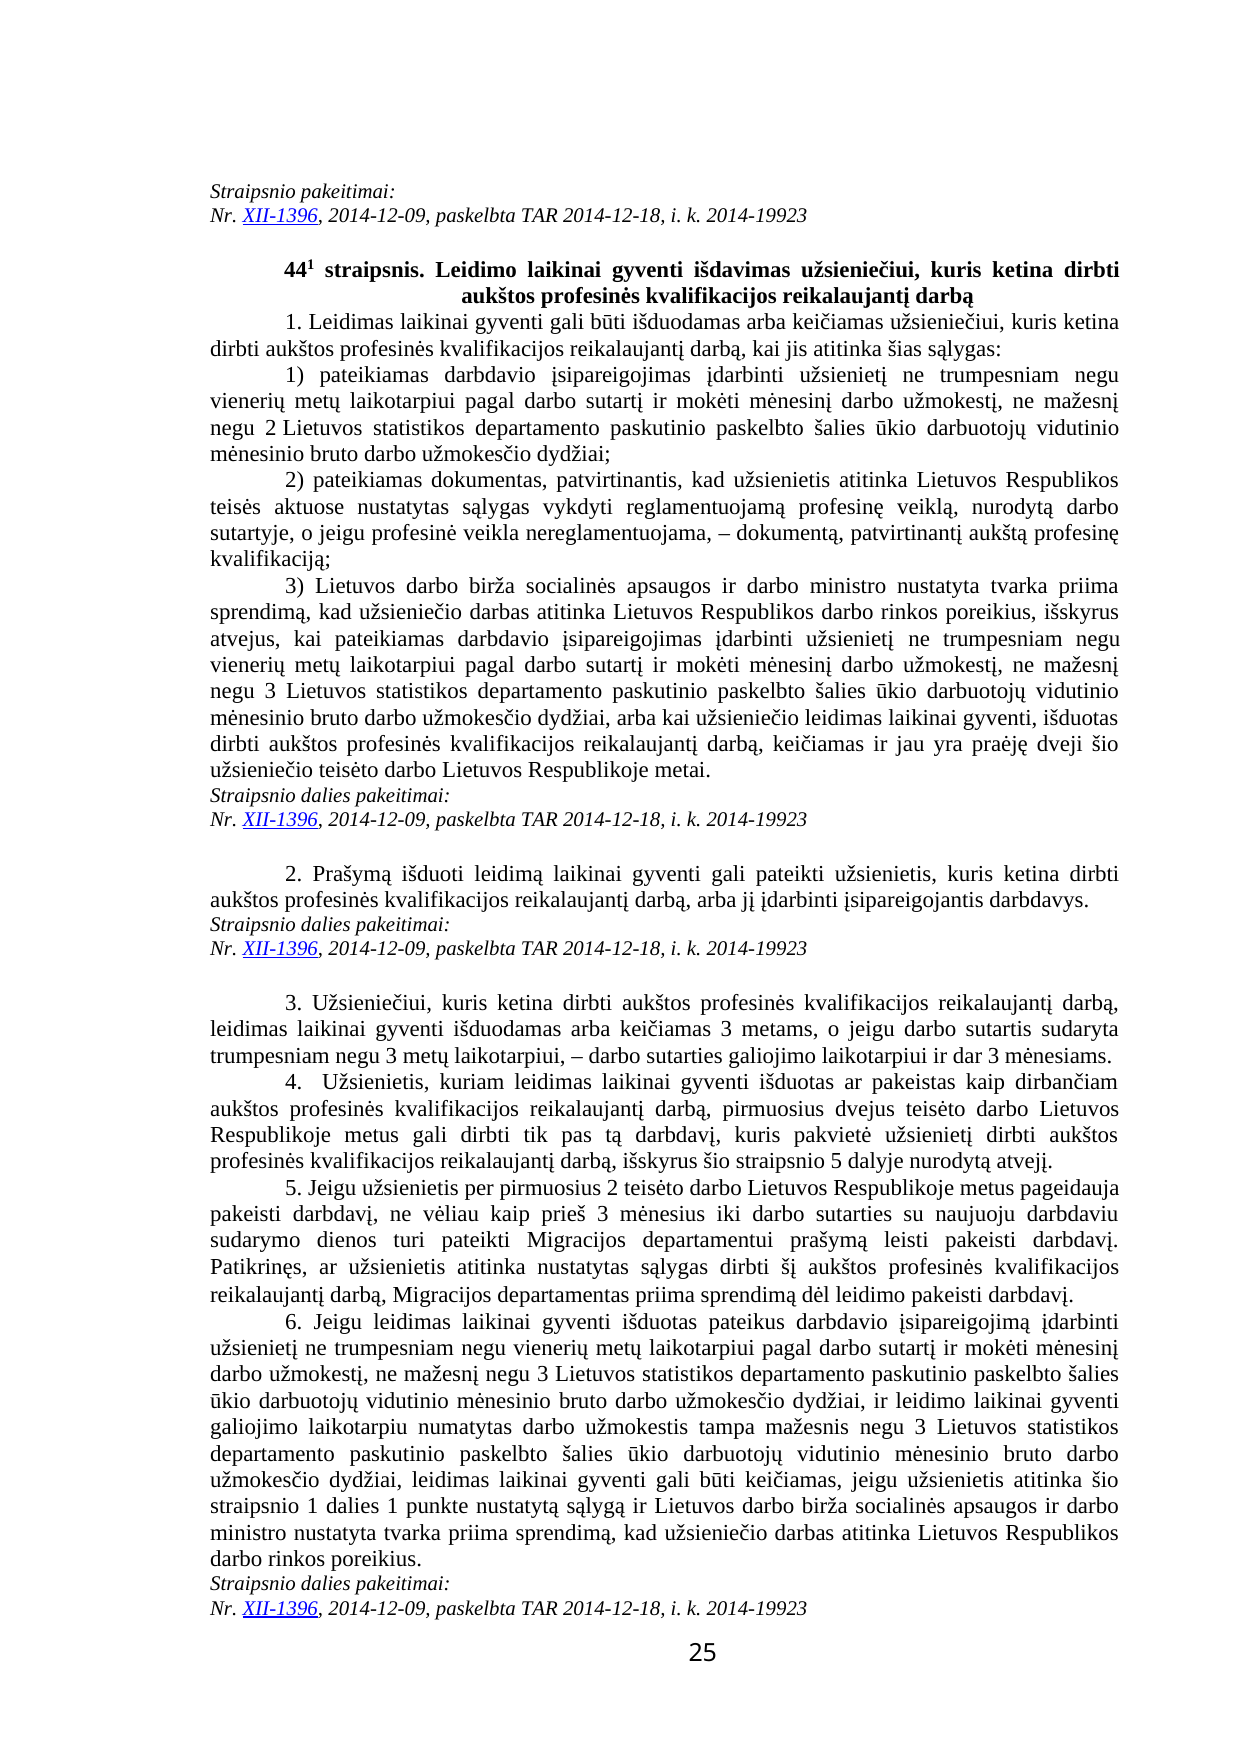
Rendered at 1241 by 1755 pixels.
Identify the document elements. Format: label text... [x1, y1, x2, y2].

text Straipsnio dalies pakeitimai: [210, 912, 1120, 936]
text 1) pateikiamas darbdavio įsipareigojimas įdarbinti užsienietį ne trumpesniam negu vienerių metų laikotarpiui pagal darbo sutartį ir mokėti mėnesinį darbo užmokestį, ne mažesnį negu 2 Lietuvos statistikos departamento paskutinio paskelbto šalies ūkio darbuotojų vidutinio mėnesinio bruto darbo užmokesčio dydžiai; [210, 361, 1120, 466]
text 3) Lietuvos darbo birža socialinės apsaugos ir darbo ministro nustatyta tvarka priima sprendimą, kad užsieniečio darbas atitinka Lietuvos Respublikos darbo rinkos poreikius, išskyrus atvejus, kai pateikiamas darbdavio įsipareigojimas įdarbinti užsienietį ne trumpesniam negu vienerių metų laikotarpiui pagal darbo sutartį ir mokėti mėnesinį darbo užmokestį, ne mažesnį negu 3 Lietuvos statistikos departamento paskutinio paskelbto šalies ūkio darbuotojų vidutinio mėnesinio bruto darbo užmokesčio dydžiai, arba kai užsieniečio leidimas laikinai gyventi, išduotas dirbti aukštos profesinės kvalifikacijos reikalaujantį darbą, keičiamas ir jau yra praėję dveji šio užsieniečio teisėto darbo Lietuvos Respublikoje metai. [210, 572, 1120, 783]
text 2) pateikiamas dokumentas, patvirtinantis, kad užsienietis atitinka Lietuvos Respublikos teisės aktuose nustatytas sąlygas vykdyti reglamentuojamą profesinę veiklą, nurodytą darbo sutartyje, o jeigu profesinė veikla nereglamentuojama, – dokumentą, patvirtinantį aukštą profesinę kvalifikaciją; [210, 466, 1120, 572]
text 6. Jeigu leidimas laikinai gyventi išduotas pateikus darbdavio įsipareigojimą įdarbinti užsienietį ne trumpesniam negu vienerių metų laikotarpiui pagal darbo sutartį ir mokėti mėnesinį darbo užmokestį, ne mažesnį negu 3 Lietuvos statistikos departamento paskutinio paskelbto šalies ūkio darbuotojų vidutinio mėnesinio bruto darbo užmokesčio dydžiai, ir leidimo laikinai gyventi galiojimo laikotarpiu numatytas darbo užmokestis tampa mažesnis negu 3 Lietuvos statistikos departamento paskutinio paskelbto šalies ūkio darbuotojų vidutinio mėnesinio bruto darbo užmokesčio dydžiai, leidimas laikinai gyventi gali būti keičiamas, jeigu užsienietis atitinka šio straipsnio 1 dalies 1 punkte nustatytą sąlygą ir Lietuvos darbo birža socialinės apsaugos ir darbo ministro nustatyta tvarka priima sprendimą, kad užsieniečio darbas atitinka Lietuvos Respublikos darbo rinkos poreikius. [210, 1308, 1120, 1571]
text Nr. XII-1396, 2014-12-09, paskelbta TAR 2014-12-18, i. k. 2014-19923 [210, 203, 1120, 227]
text Straipsnio pakeitimai: [210, 179, 1120, 203]
text 5. Jeigu užsienietis per pirmuosius 2 teisėto darbo Lietuvos Respublikoje metus pageidauja pakeisti darbdavį, ne vėliau kaip prieš 3 mėnesius iki darbo sutarties su naujuoju darbdaviu sudarymo dienos turi pateikti Migracijos departamentui prašymą leisti pakeisti darbdavį. Patikrinęs, ar užsienietis atitinka nustatytas sąlygas dirbti šį aukštos profesinės kvalifikacijos reikalaujantį darbą, Migracijos departamentas priima sprendimą dėl leidimo pakeisti darbdavį. [210, 1174, 1120, 1308]
text 1. Leidimas laikinai gyventi gali būti išduodamas arba keičiamas užsieniečiui, kuris ketina dirbti aukštos profesinės kvalifikacijos reikalaujantį darbą, kai jis atitinka šias sąlygas: [210, 308, 1120, 361]
text 2. Prašymą išduoti leidimą laikinai gyventi gali pateikti užsienietis, kuris ketina dirbti aukštos profesinės kvalifikacijos reikalaujantį darbą, arba jį įdarbinti įsipareigojantis darbdavys. [210, 859, 1120, 912]
text Nr. XII-1396, 2014-12-09, paskelbta TAR 2014-12-18, i. k. 2014-19923 [210, 936, 1120, 960]
text Straipsnio dalies pakeitimai: [210, 1571, 1120, 1595]
text 4. Užsienietis, kuriam leidimas laikinai gyventi išduotas ar pakeistas kaip dirbančiam aukštos profesinės kvalifikacijos reikalaujantį darbą, pirmuosius dvejus teisėto darbo Lietuvos Respublikoje metus gali dirbti tik pas tą darbdavį, kuris pakvietė užsienietį dirbti aukštos profesinės kvalifikacijos reikalaujantį darbą, išskyrus šio straipsnio 5 dalyje nurodytą atvejį. [210, 1068, 1120, 1174]
text 3. Užsieniečiui, kuris ketina dirbti aukštos profesinės kvalifikacijos reikalaujantį darbą, leidimas laikinai gyventi išduodamas arba keičiamas 3 metams, o jeigu darbo sutartis sudaryta trumpesniam negu 3 metų laikotarpiui, – darbo sutarties galiojimo laikotarpiui ir dar 3 mėnesiams. [210, 989, 1120, 1068]
text Straipsnio dalies pakeitimai: [210, 783, 1120, 807]
text 441 straipsnis. Leidimo laikinai gyventi išdavimas užsieniečiui, kuris ketina dirbti aukštos profesinės kvalifikacijos reikalaujantį darbą [284, 256, 1120, 308]
text Nr. XII-1396, 2014-12-09, paskelbta TAR 2014-12-18, i. k. 2014-19923 [210, 807, 1120, 831]
text Nr. XII-1396, 2014-12-09, paskelbta TAR 2014-12-18, i. k. 2014-19923 [210, 1595, 1120, 1619]
